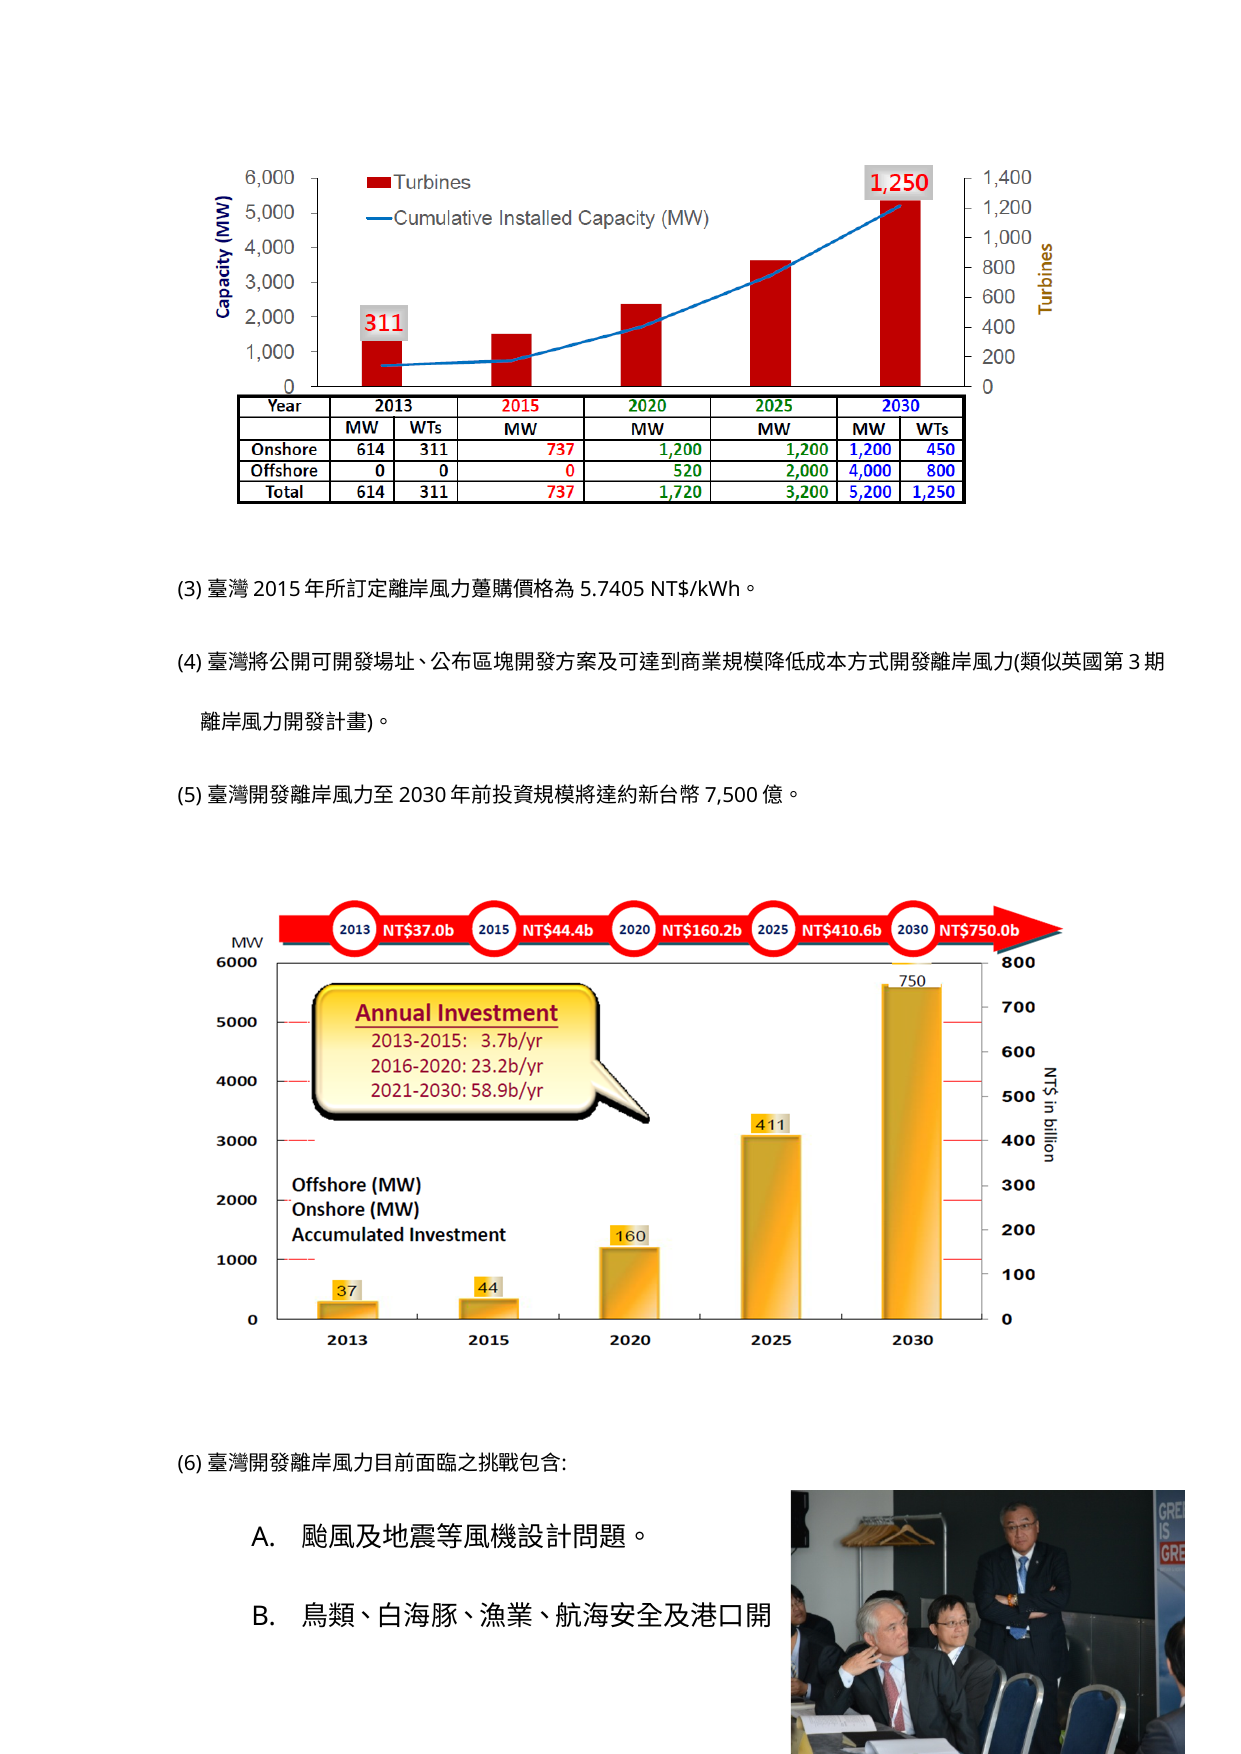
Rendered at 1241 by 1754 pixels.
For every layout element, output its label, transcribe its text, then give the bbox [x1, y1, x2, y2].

subtitle (5) 臺灣開發離岸風力至2030年前投資規模將達約新台幣7,500億。 [177, 774, 1165, 814]
subtitle (3) 臺灣2015年所訂定離岸風力躉購價格為5.7405 NT$/kWh。 [177, 567, 1165, 607]
list 鳥類、白海豚、漁業、航海安全及港口開 [251, 1593, 790, 1633]
subtitle (4) 臺灣將公開可開發場址、公布區塊開發方案及可達到商業規模降低成本方式開發離岸風力(類似英國第3期離岸風力開發計畫)。 [177, 641, 1165, 740]
subtitle (6) 臺灣開發離岸風力目前面臨之挑戰包含: [177, 1442, 1165, 1481]
list 颱風及地震等風機設計問題。 [251, 1515, 790, 1555]
subtitle [177, 138, 1165, 534]
picture [790, 1490, 1185, 1754]
picture [203, 895, 1072, 1352]
